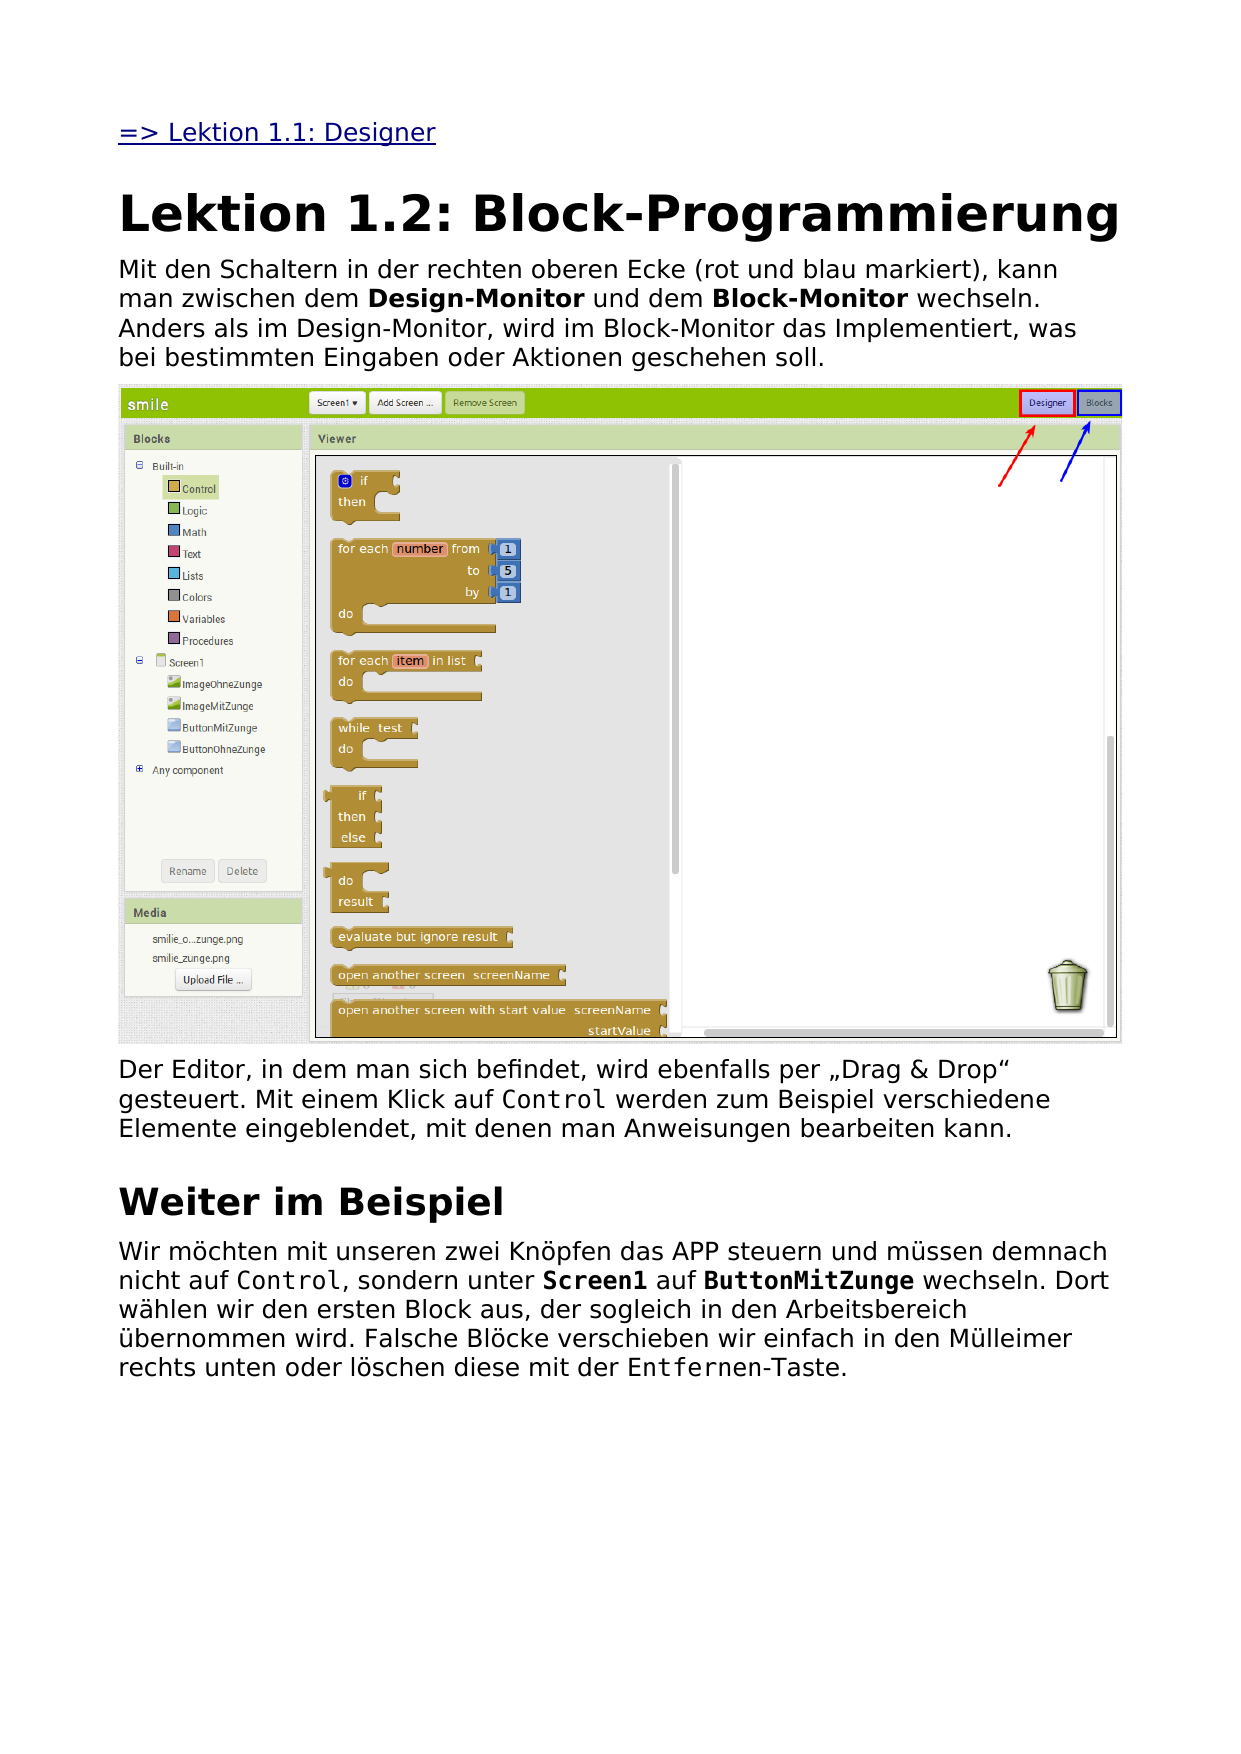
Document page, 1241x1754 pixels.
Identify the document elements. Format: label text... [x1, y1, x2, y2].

picture [118, 384, 1123, 1044]
subtitle Lektion 1.2: Block-Programmierung [118, 185, 1122, 243]
text Wir möchten mit unseren zwei Knöpfen das APP steuern und müssen demnach nicht auf Control, sondern unter Screen1 auf ButtonMitZunge wechseln. Dort wählen wir den ersten Block aus, der sogleich in den Arbeitsbereich übernommen wird. Falsche Blöcke verschieben wir einfach in den Mülleimer rechts unten oder löschen diese mit der Entfernen-Taste. [118, 1237, 1122, 1383]
text Der Editor, in dem man sich befindet, wird ebenfalls per „Drag & Drop“ gesteuert. Mit einem Klick auf Control werden zum Beispiel verschiedene Elemente eingeblendet, mit denen man Anweisungen bearbeiten kann. [118, 1056, 1122, 1143]
subtitle Weiter im Beispiel [118, 1181, 1122, 1224]
text Mit den Schaltern in der rechten oberen Ecke (rot und blau markiert), kann man zwischen dem Design-Monitor und dem Block-Monitor wechseln. Anders als im Design-Monitor, wird im Block-Monitor das Implementiert, was bei bestimmten Eingaben oder Aktionen geschehen soll. [118, 256, 1122, 372]
text => Lektion 1.1: Designer [118, 118, 1122, 147]
